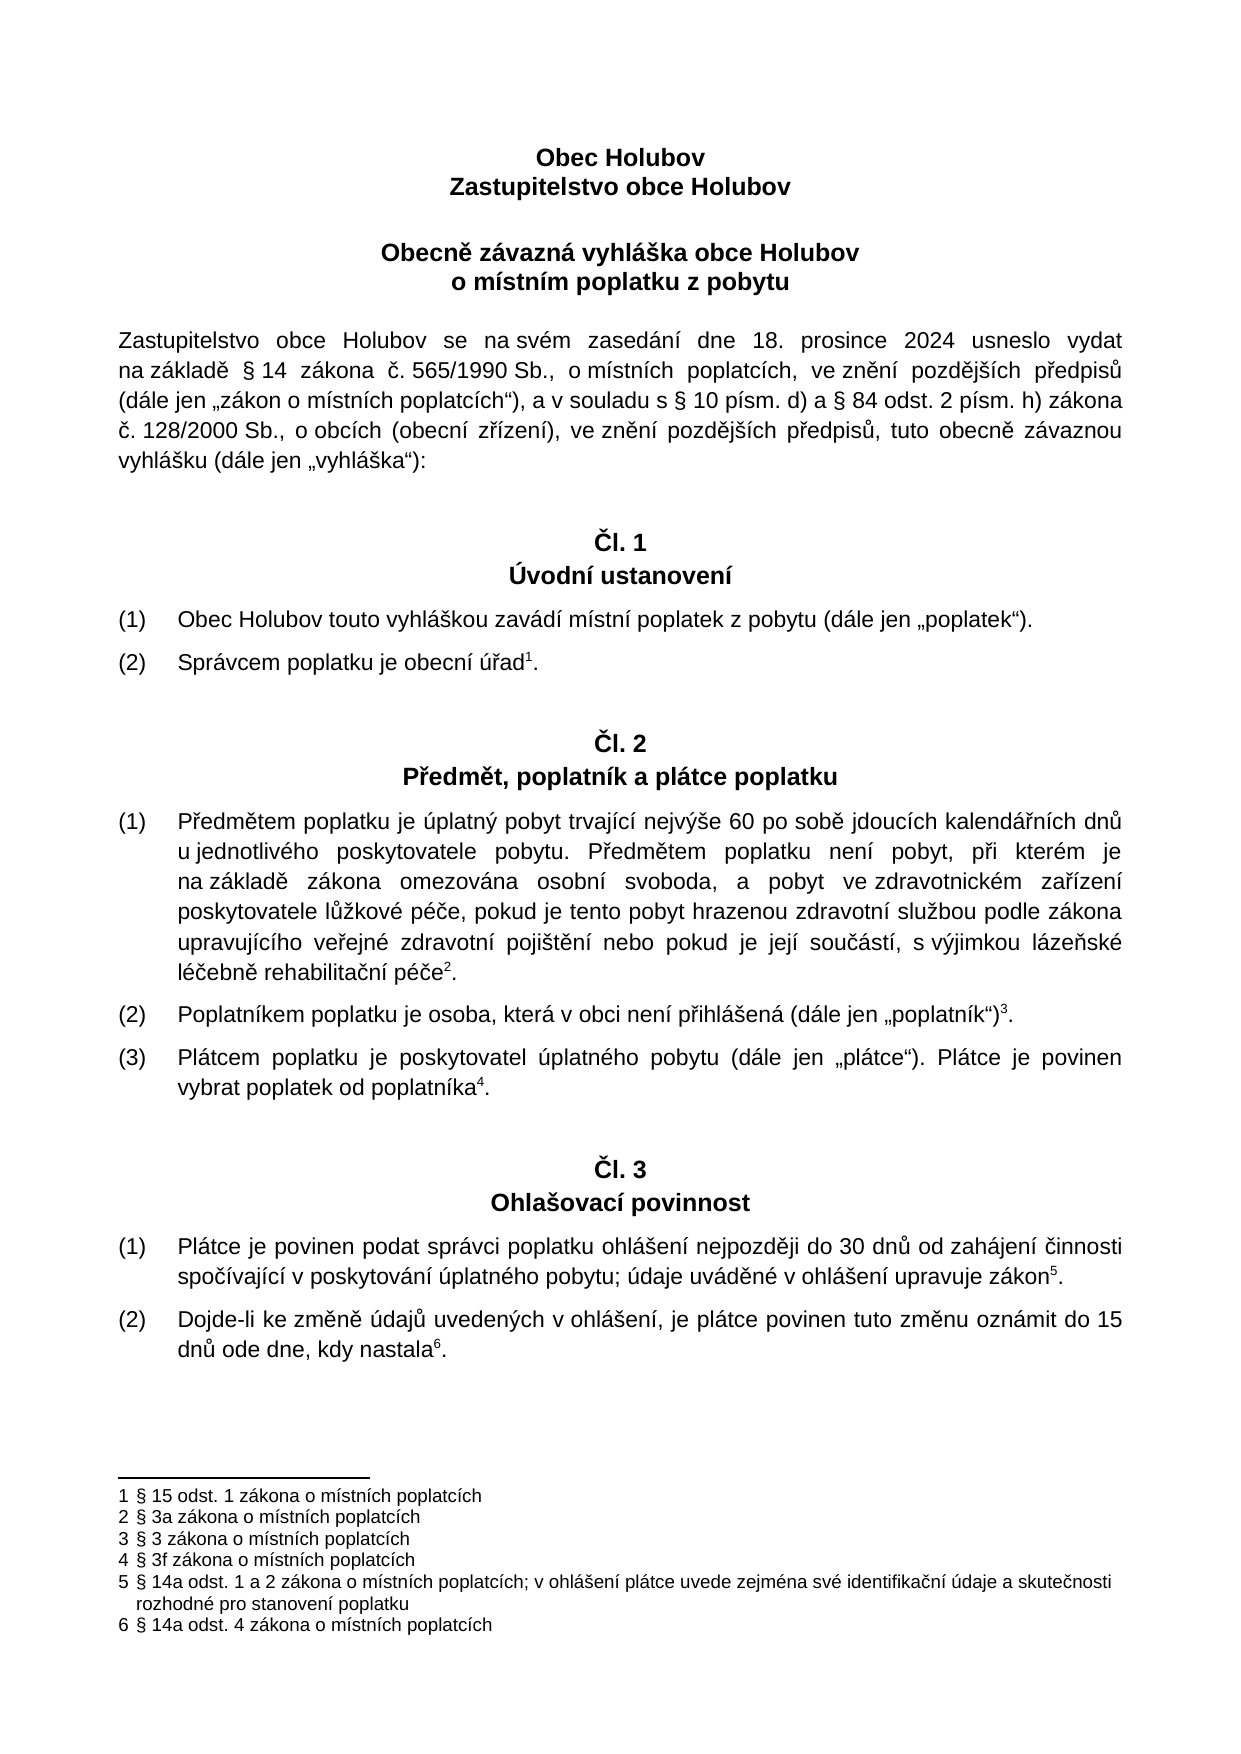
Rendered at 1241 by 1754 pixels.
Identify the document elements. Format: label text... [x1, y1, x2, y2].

list Správcem poplatku je obecní úřad. [118, 649, 1122, 675]
list Plátce je povinen podat správci poplatku ohlášení nejpozději do 30 dnů od zahájení činnosti spočívající v poskytování úplatného pobytu; údaje uváděné v ohlášení upravuje zákon. [118, 1233, 1122, 1290]
list Předmětem poplatku je úplatný pobyt trvající nejvýše 60 po sobě jdoucích kalendářních dnů u jednotlivého poskytovatele pobytu. Předmětem poplatku není pobyt, při kterém je na základě zákona omezována osobní svoboda, a pobyt ve zdravotnickém zařízení poskytovatele lůžkové péče, pokud je tento pobyt hrazenou zdravotní službou podle zákona upravujícího veřejné zdravotní pojištění nebo pokud je její součástí, s výjimkou lázeňské léčebně rehabilitační péče. [118, 808, 1122, 985]
list § 15 odst. 1 zákona o místních poplatcích [118, 1484, 1122, 1506]
list Poplatníkem poplatku je osoba, která v obci není přihlášená (dále jen „poplatník“). [118, 1001, 1122, 1028]
list § 14a odst. 1 a 2 zákona o místních poplatcích; v ohlášení plátce uvede zejména své identifikační údaje a skutečnosti rozhodné pro stanovení poplatku [118, 1571, 1122, 1614]
text Zastupitelstvo obce Holubov se na svém zasedání dne 18. prosince 2024 usneslo vydat na základě § 14 zákona č. 565/1990 Sb., o místních poplatcích, ve znění pozdějších předpisů (dále jen „zákon o místních poplatcích“), a v souladu s § 10 písm. d) a § 84 odst. 2 písm. h) zákona č. 128/2000 Sb., o obcích (obecní zřízení), ve znění pozdějších předpisů, tuto obecně závaznou vyhlášku (dále jen „vyhláška“): [118, 327, 1122, 474]
subtitle Obecně závazná vyhláška obce Holubov o místním poplatku z pobytu [118, 238, 1122, 295]
subtitle Čl. 3 Ohlašovací povinnost [118, 1154, 1122, 1216]
list Obec Holubov touto vyhláškou zavádí místní poplatek z pobytu (dále jen „poplatek“). [118, 606, 1122, 633]
subtitle Čl. 1 Úvodní ustanovení [118, 528, 1122, 589]
title Obec Holubov Zastupitelstvo obce Holubov [118, 143, 1122, 201]
list Dojde-li ke změně údajů uvedených v ohlášení, je plátce povinen tuto změnu oznámit do 15 dnů ode dne, kdy nastala. [118, 1306, 1122, 1363]
subtitle Čl. 2 Předmět, poplatník a plátce poplatku [118, 729, 1122, 791]
list § 3f zákona o místních poplatcích [118, 1549, 1122, 1571]
list § 3a zákona o místních poplatcích [118, 1506, 1122, 1528]
list § 14a odst. 4 zákona o místních poplatcích [118, 1614, 1122, 1635]
list Plátcem poplatku je poskytovatel úplatného pobytu (dále jen „plátce“). Plátce je povinen vybrat poplatek od poplatníka. [118, 1044, 1122, 1101]
list § 3 zákona o místních poplatcích [118, 1528, 1122, 1549]
